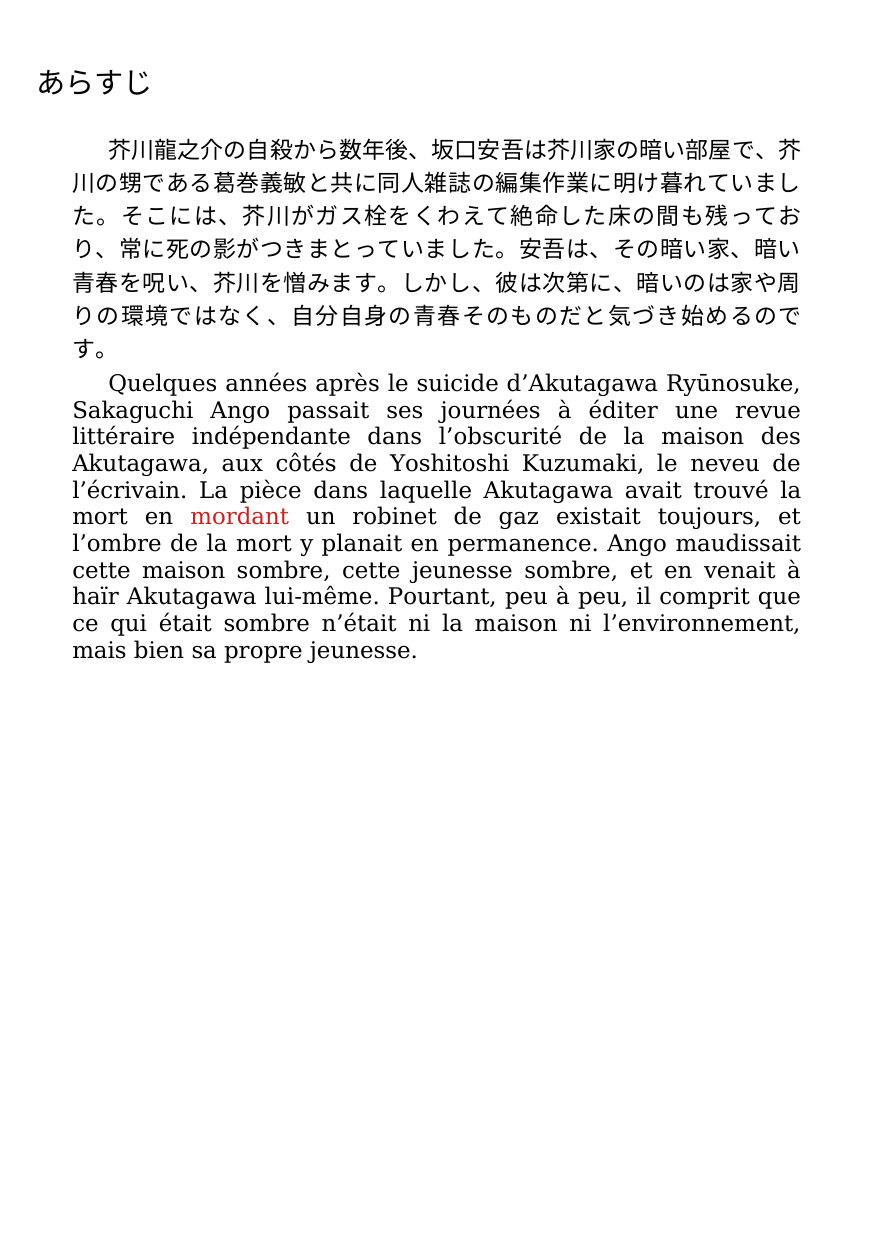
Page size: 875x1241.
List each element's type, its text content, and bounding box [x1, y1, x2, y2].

text Quelques années après le suicide d’Akutagawa Ryūnosuke, Sakaguchi Ango passait ses journées à éditer une revue littéraire indépendante dans l’obscurité de la maison des Akutagawa, aux côtés de Yoshitoshi Kuzumaki, le neveu de l’écrivain. La pièce dans laquelle Akutagawa avait trouvé la mort en mordant un robinet de gaz existait toujours, et l’ombre de la mort y planait en permanence. Ango maudissait cette maison sombre, cette jeunesse sombre, et en venait à haïr Akutagawa lui-même. Pourtant, peu à peu, il comprit que ce qui était sombre n’était ni la maison ni l’environnement, mais bien sa propre jeunesse. [72, 370, 802, 663]
subtitle あらすじ [36, 60, 838, 102]
text 芥川龍之介の自殺から数年後、坂口安吾は芥川家の暗い部屋で、芥川の甥である葛巻義敏と共に同人雑誌の編集作業に明け暮れていました。そこには、芥川がガス栓をくわえて絶命した床の間も残っており、常に死の影がつきまとっていました。安吾は、その暗い家、暗い青春を呪い、芥川を憎みます。しかし、彼は次第に、暗いのは家や周りの環境ではなく、自分自身の青春そのものだと気づき始めるのです。 [72, 132, 802, 364]
